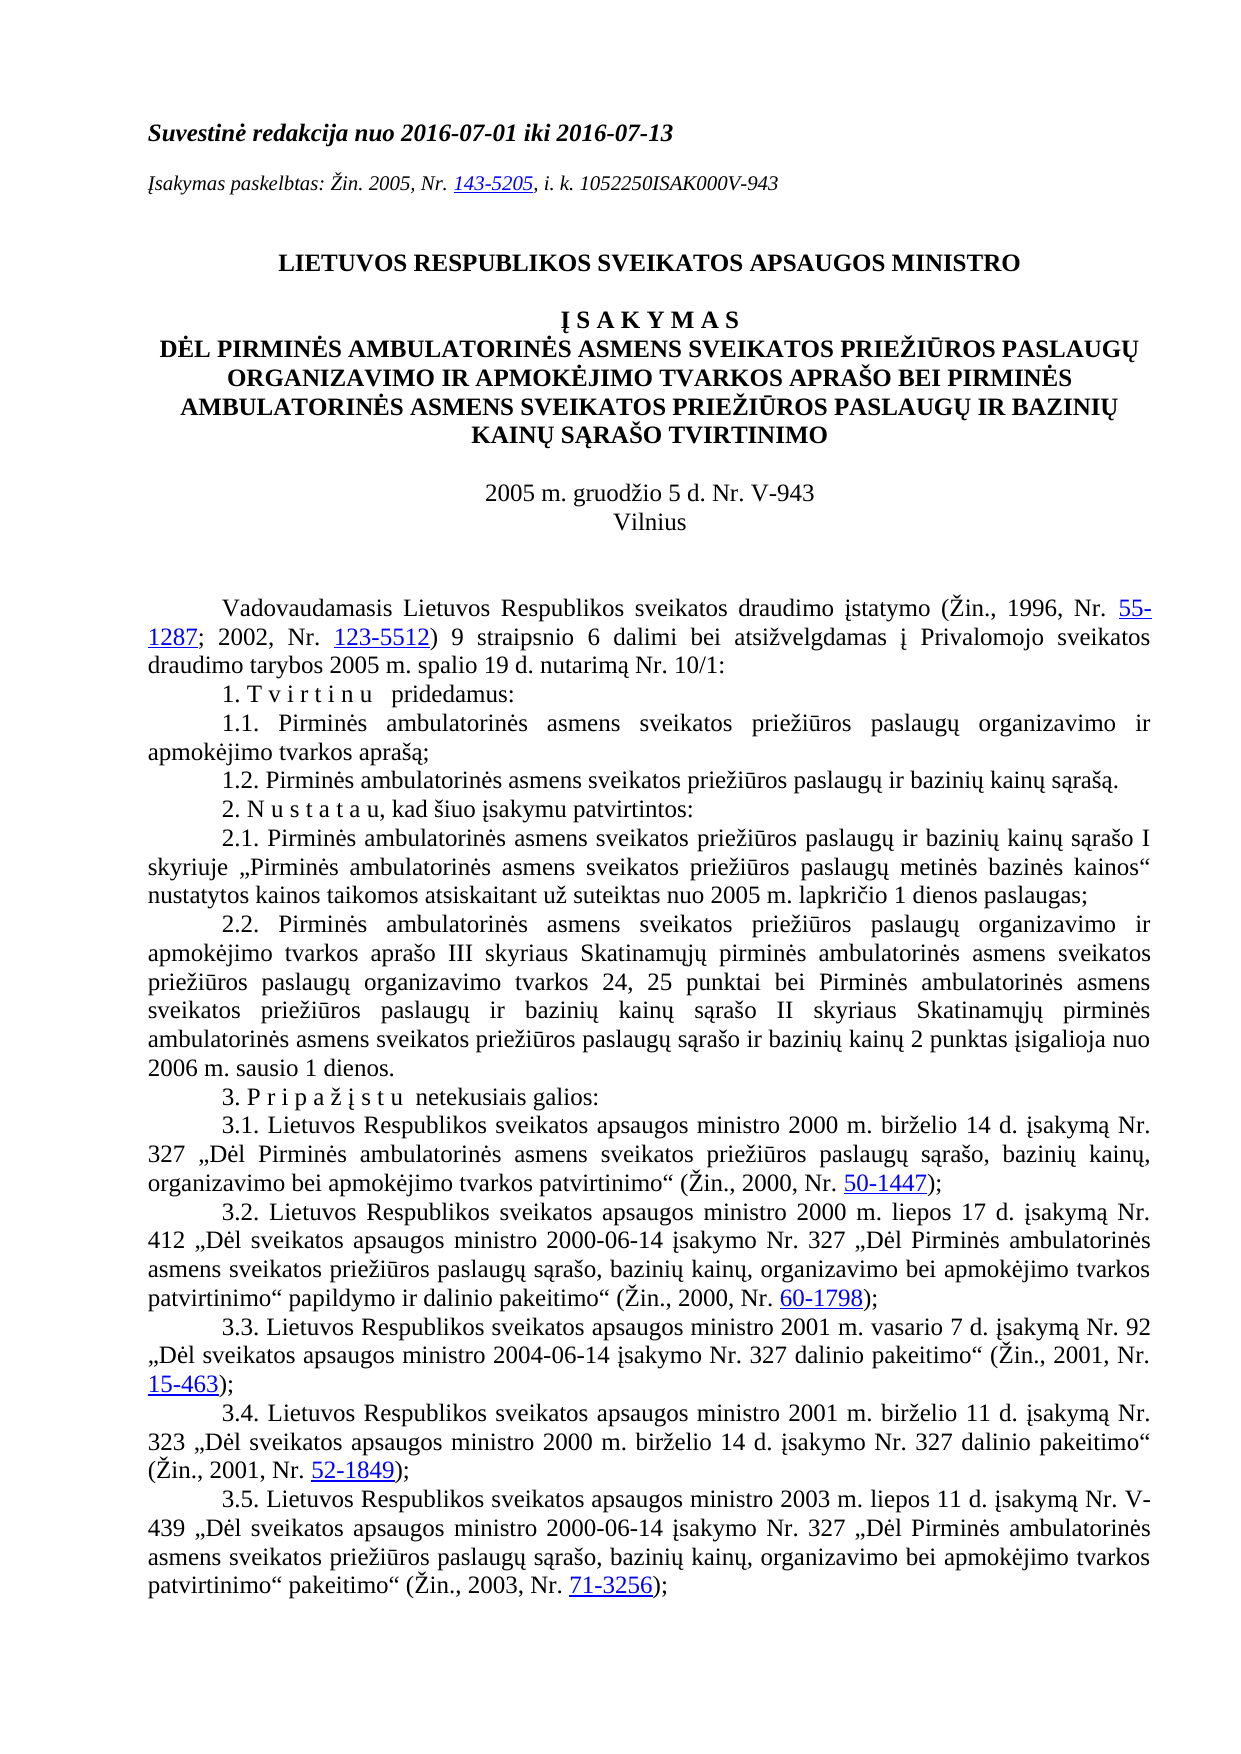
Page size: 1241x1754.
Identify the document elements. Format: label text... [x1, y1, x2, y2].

text LIETUVOS RESPUBLIKOS SVEIKATOS APSAUGOS MINISTRO [148, 248, 1152, 277]
text 3.1. Lietuvos Respublikos sveikatos apsaugos ministro 2000 m. birželio 14 d. įsakymą Nr. 327 „Dėl Pirminės ambulatorinės asmens sveikatos priežiūros paslaugų sąrašo, bazinių kainų, organizavimo bei apmokėjimo tvarkos patvirtinimo“ (Žin., 2000, Nr. 50-1447); [148, 1110, 1152, 1197]
text Suvestinė redakcija nuo 2016-07-01 iki 2016-07-13 [148, 118, 1152, 147]
text 3.5. Lietuvos Respublikos sveikatos apsaugos ministro 2003 m. liepos 11 d. įsakymą Nr. V-439 „Dėl sveikatos apsaugos ministro 2000-06-14 įsakymo Nr. 327 „Dėl Pirminės ambulatorinės asmens sveikatos priežiūros paslaugų sąrašo, bazinių kainų, organizavimo bei apmokėjimo tvarkos patvirtinimo“ pakeitimo“ (Žin., 2003, Nr. 71-3256); [148, 1484, 1152, 1599]
text 3. Pripažįstu netekusiais galios: [148, 1082, 1152, 1110]
text 3.4. Lietuvos Respublikos sveikatos apsaugos ministro 2001 m. birželio 11 d. įsakymą Nr. 323 „Dėl sveikatos apsaugos ministro 2000 m. birželio 14 d. įsakymo Nr. 327 dalinio pakeitimo“ (Žin., 2001, Nr. 52-1849); [148, 1398, 1152, 1484]
text 2. Nustatau, kad šiuo įsakymu patvirtintos: [148, 794, 1152, 823]
text 1.2. Pirminės ambulatorinės asmens sveikatos priežiūros paslaugų ir bazinių kainų sąrašą. [148, 765, 1152, 794]
text 1. Tvirtinu pridedamus: [148, 679, 1152, 708]
text 2.1. Pirminės ambulatorinės asmens sveikatos priežiūros paslaugų ir bazinių kainų sąrašo I skyriuje „Pirminės ambulatorinės asmens sveikatos priežiūros paslaugų metinės bazinės kainos“ nustatytos kainos taikomos atsiskaitant už suteiktas nuo 2005 m. lapkričio 1 dienos paslaugas; [148, 823, 1152, 909]
text Vilnius [148, 507, 1152, 535]
text Įsakymas paskelbtas: Žin. 2005, Nr. 143-5205, i. k. 1052250ISAK000V-943 [148, 171, 1152, 195]
text DĖL PIRMINĖS AMBULATORINĖS ASMENS SVEIKATOS PRIEŽIŪROS PASLAUGŲ ORGANIZAVIMO IR APMOKĖJIMO TVARKOS APRAŠO BEI PIRMINĖS AMBULATORINĖS ASMENS SVEIKATOS PRIEŽIŪROS PASLAUGŲ IR BAZINIŲ KAINŲ SĄRAŠO TVIRTINIMO [148, 334, 1152, 449]
text Į S A K Y M A S [148, 305, 1152, 334]
text 3.3. Lietuvos Respublikos sveikatos apsaugos ministro 2001 m. vasario 7 d. įsakymą Nr. 92 „Dėl sveikatos apsaugos ministro 2004-06-14 įsakymo Nr. 327 dalinio pakeitimo“ (Žin., 2001, Nr. 15-463); [148, 1312, 1152, 1398]
text 1.1. Pirminės ambulatorinės asmens sveikatos priežiūros paslaugų organizavimo ir apmokėjimo tvarkos aprašą; [148, 708, 1152, 765]
text 3.2. Lietuvos Respublikos sveikatos apsaugos ministro 2000 m. liepos 17 d. įsakymą Nr. 412 „Dėl sveikatos apsaugos ministro 2000-06-14 įsakymo Nr. 327 „Dėl Pirminės ambulatorinės asmens sveikatos priežiūros paslaugų sąrašo, bazinių kainų, organizavimo bei apmokėjimo tvarkos patvirtinimo“ papildymo ir dalinio pakeitimo“ (Žin., 2000, Nr. 60-1798); [148, 1197, 1152, 1312]
text 2.2. Pirminės ambulatorinės asmens sveikatos priežiūros paslaugų organizavimo ir apmokėjimo tvarkos aprašo III skyriaus Skatinamųjų pirminės ambulatorinės asmens sveikatos priežiūros paslaugų organizavimo tvarkos 24, 25 punktai bei Pirminės ambulatorinės asmens sveikatos priežiūros paslaugų ir bazinių kainų sąrašo II skyriaus Skatinamųjų pirminės ambulatorinės asmens sveikatos priežiūros paslaugų sąrašo ir bazinių kainų 2 punktas įsigalioja nuo 2006 m. sausio 1 dienos. [148, 909, 1152, 1082]
text 2005 m. gruodžio 5 d. Nr. V-943 [148, 478, 1152, 507]
text Vadovaudamasis Lietuvos Respublikos sveikatos draudimo įstatymo (Žin., 1996, Nr. 55-1287; 2002, Nr. 123-5512) 9 straipsnio 6 dalimi bei atsižvelgdamas į Privalomojo sveikatos draudimo tarybos 2005 m. spalio 19 d. nutarimą Nr. 10/1: [148, 593, 1152, 679]
